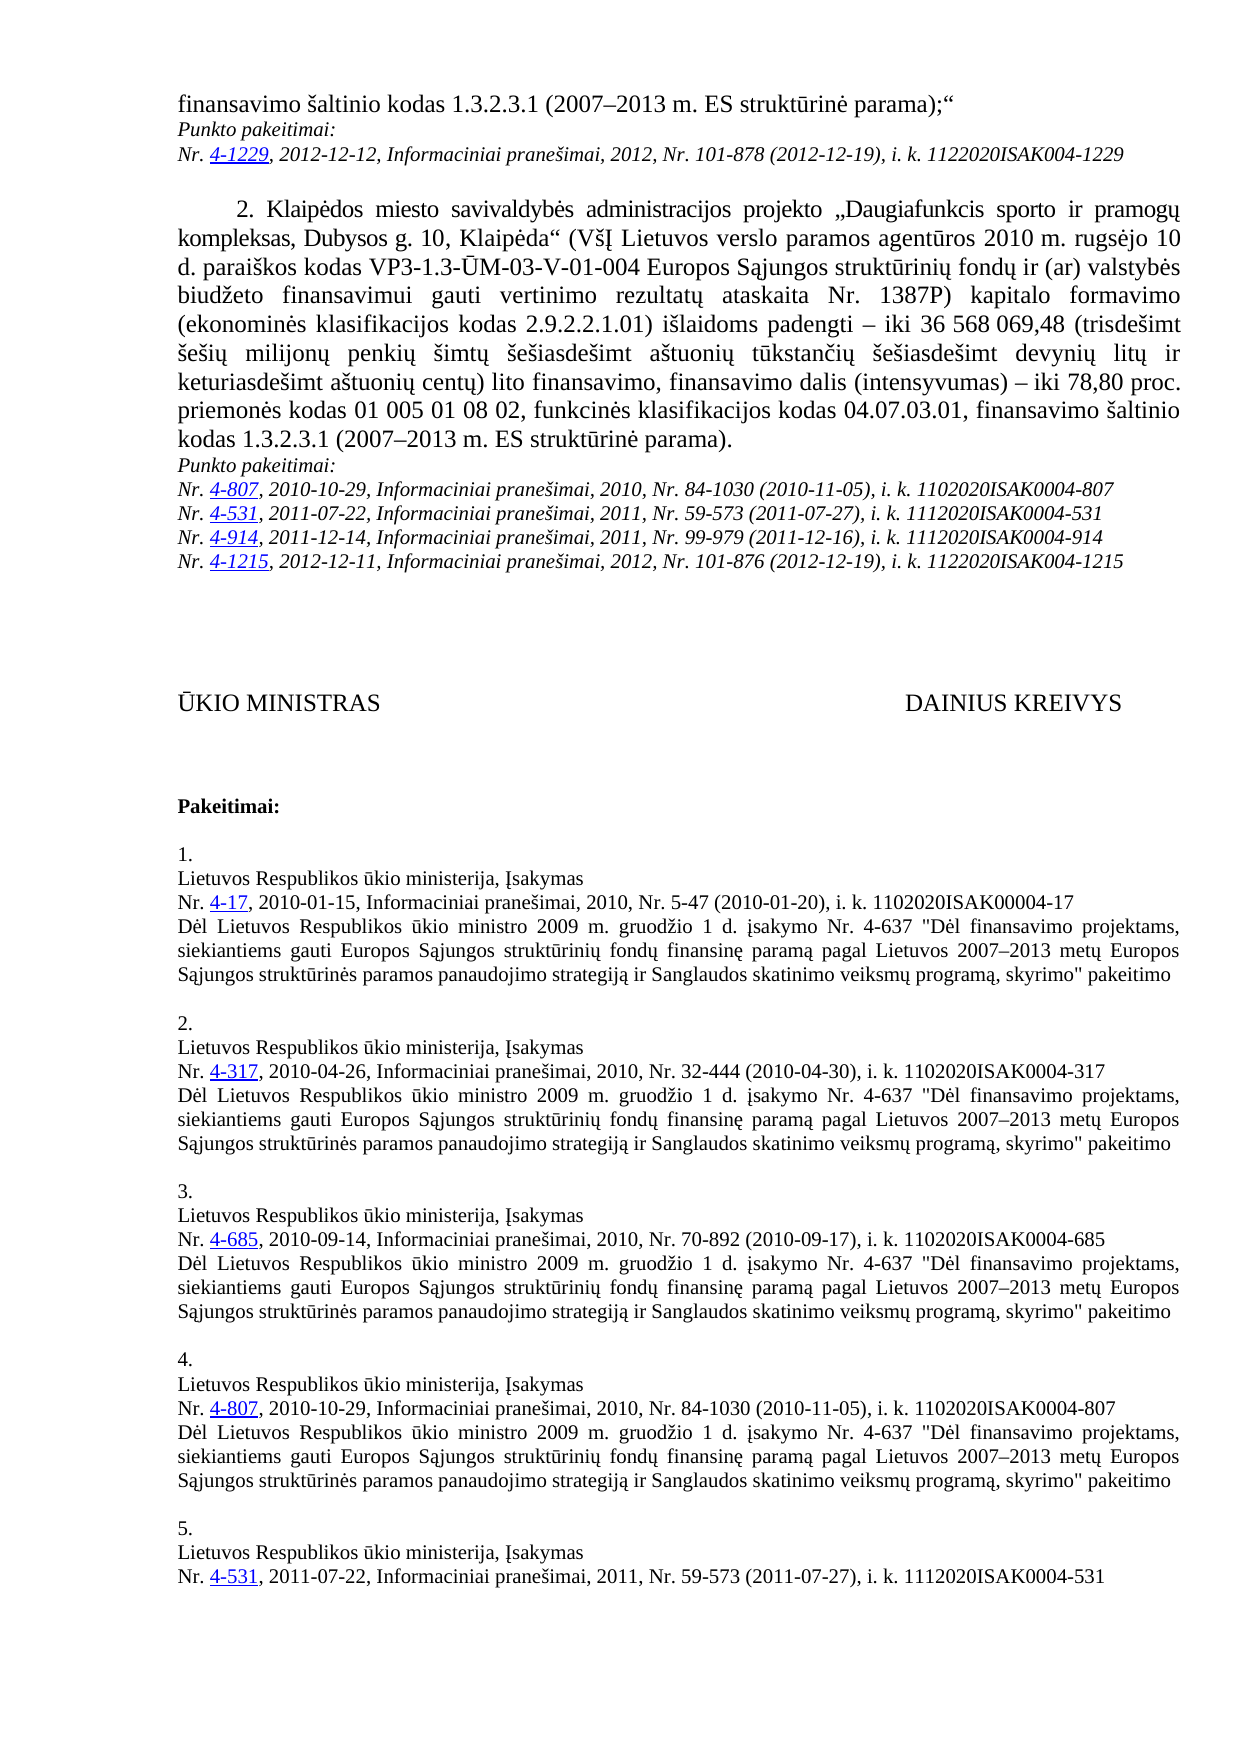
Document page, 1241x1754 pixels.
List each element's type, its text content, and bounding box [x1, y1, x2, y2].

text 5. [177, 1516, 1181, 1540]
text Dėl Lietuvos Respublikos ūkio ministro 2009 m. gruodžio 1 d. įsakymo Nr. 4-637 "Dėl finansavimo projektams, siekiantiems gauti Europos Sąjungos struktūrinių fondų finansinę paramą pagal Lietuvos 2007–2013 metų Europos Sąjungos struktūrinės paramos panaudojimo strategiją ir Sanglaudos skatinimo veiksmų programą, skyrimo" pakeitimo [177, 1419, 1181, 1492]
text Lietuvos Respublikos ūkio ministerija, Įsakymas [177, 1203, 1181, 1227]
text 3. [177, 1179, 1181, 1203]
text Nr. 4-807, 2010-10-29, Informaciniai pranešimai, 2010, Nr. 84-1030 (2010-11-05), i. k. 1102020ISAK0004-807 [177, 477, 1181, 501]
text Nr. 4-1229, 2012-12-12, Informaciniai pranešimai, 2012, Nr. 101-878 (2012-12-19), i. k. 1122020ISAK004-1229 [177, 141, 1181, 166]
text Dėl Lietuvos Respublikos ūkio ministro 2009 m. gruodžio 1 d. įsakymo Nr. 4-637 "Dėl finansavimo projektams, siekiantiems gauti Europos Sąjungos struktūrinių fondų finansinę paramą pagal Lietuvos 2007–2013 metų Europos Sąjungos struktūrinės paramos panaudojimo strategiją ir Sanglaudos skatinimo veiksmų programą, skyrimo" pakeitimo [177, 914, 1181, 986]
text Nr. 4-1215, 2012-12-11, Informaciniai pranešimai, 2012, Nr. 101-876 (2012-12-19), i. k. 1122020ISAK004-1215 [177, 549, 1181, 573]
text Punkto pakeitimai: [177, 453, 1181, 477]
text Nr. 4-317, 2010-04-26, Informaciniai pranešimai, 2010, Nr. 32-444 (2010-04-30), i. k. 1102020ISAK0004-317 [177, 1059, 1181, 1083]
text Dėl Lietuvos Respublikos ūkio ministro 2009 m. gruodžio 1 d. įsakymo Nr. 4-637 "Dėl finansavimo projektams, siekiantiems gauti Europos Sąjungos struktūrinių fondų finansinę paramą pagal Lietuvos 2007–2013 metų Europos Sąjungos struktūrinės paramos panaudojimo strategiją ir Sanglaudos skatinimo veiksmų programą, skyrimo" pakeitimo [177, 1251, 1181, 1323]
text Nr. 4-807, 2010-10-29, Informaciniai pranešimai, 2010, Nr. 84-1030 (2010-11-05), i. k. 1102020ISAK0004-807 [177, 1396, 1181, 1419]
text 1. [177, 842, 1181, 866]
text Lietuvos Respublikos ūkio ministerija, Įsakymas [177, 1371, 1181, 1396]
text Nr. 4-17, 2010-01-15, Informaciniai pranešimai, 2010, Nr. 5-47 (2010-01-20), i. k. 1102020ISAK00004-17 [177, 890, 1181, 914]
text Lietuvos Respublikos ūkio ministerija, Įsakymas [177, 1540, 1181, 1564]
text Lietuvos Respublikos ūkio ministerija, Įsakymas [177, 866, 1181, 890]
text Nr. 4-531, 2011-07-22, Informaciniai pranešimai, 2011, Nr. 59-573 (2011-07-27), i. k. 1112020ISAK0004-531 [177, 1564, 1181, 1588]
text 2. Klaipėdos miesto savivaldybės administracijos projekto „Daugiafunkcis sporto ir pramogų kompleksas, Dubysos g. 10, Klaipėda“ (VšĮ Lietuvos verslo paramos agentūros 2010 m. rugsėjo 10 d. paraiškos kodas VP3-1.3-ŪM-03-V-01-004 Europos Sąjungos struktūrinių fondų ir (ar) valstybės biudžeto finansavimui gauti vertinimo rezultatų ataskaita Nr. 1387P) kapitalo formavimo (ekonominės klasifikacijos kodas 2.9.2.2.1.01) išlaidoms padengti – iki 36 568 069,48 (trisdešimt šešių milijonų penkių šimtų šešiasdešimt aštuonių tūkstančių šešiasdešimt devynių litų ir keturiasdešimt aštuonių centų) lito finansavimo, finansavimo dalis (intensyvumas) – iki 78,80 proc. priemonės kodas 01 005 01 08 02, funkcinės klasifikacijos kodas 04.07.03.01, finansavimo šaltinio kodas 1.3.2.3.1 (2007–2013 m. ES struktūrinė parama). [177, 194, 1181, 453]
text Punkto pakeitimai: [177, 117, 1181, 141]
text Nr. 4-914, 2011-12-14, Informaciniai pranešimai, 2011, Nr. 99-979 (2011-12-16), i. k. 1112020ISAK0004-914 [177, 525, 1181, 549]
text Lietuvos Respublikos ūkio ministerija, Įsakymas [177, 1034, 1181, 1059]
text Nr. 4-531, 2011-07-22, Informaciniai pranešimai, 2011, Nr. 59-573 (2011-07-27), i. k. 1112020ISAK0004-531 [177, 501, 1181, 525]
text Ūkio ministras Dainius Kreivys [177, 688, 1181, 717]
text 4. [177, 1347, 1181, 1371]
text Nr. 4-685, 2010-09-14, Informaciniai pranešimai, 2010, Nr. 70-892 (2010-09-17), i. k. 1102020ISAK0004-685 [177, 1227, 1181, 1251]
text Dėl Lietuvos Respublikos ūkio ministro 2009 m. gruodžio 1 d. įsakymo Nr. 4-637 "Dėl finansavimo projektams, siekiantiems gauti Europos Sąjungos struktūrinių fondų finansinę paramą pagal Lietuvos 2007–2013 metų Europos Sąjungos struktūrinės paramos panaudojimo strategiją ir Sanglaudos skatinimo veiksmų programą, skyrimo" pakeitimo [177, 1083, 1181, 1155]
text finansavimo šaltinio kodas 1.3.2.3.1 (2007–2013 m. ES struktūrinė parama);“ [177, 89, 1181, 117]
text Pakeitimai: [177, 794, 1181, 818]
text 2. [177, 1011, 1181, 1034]
